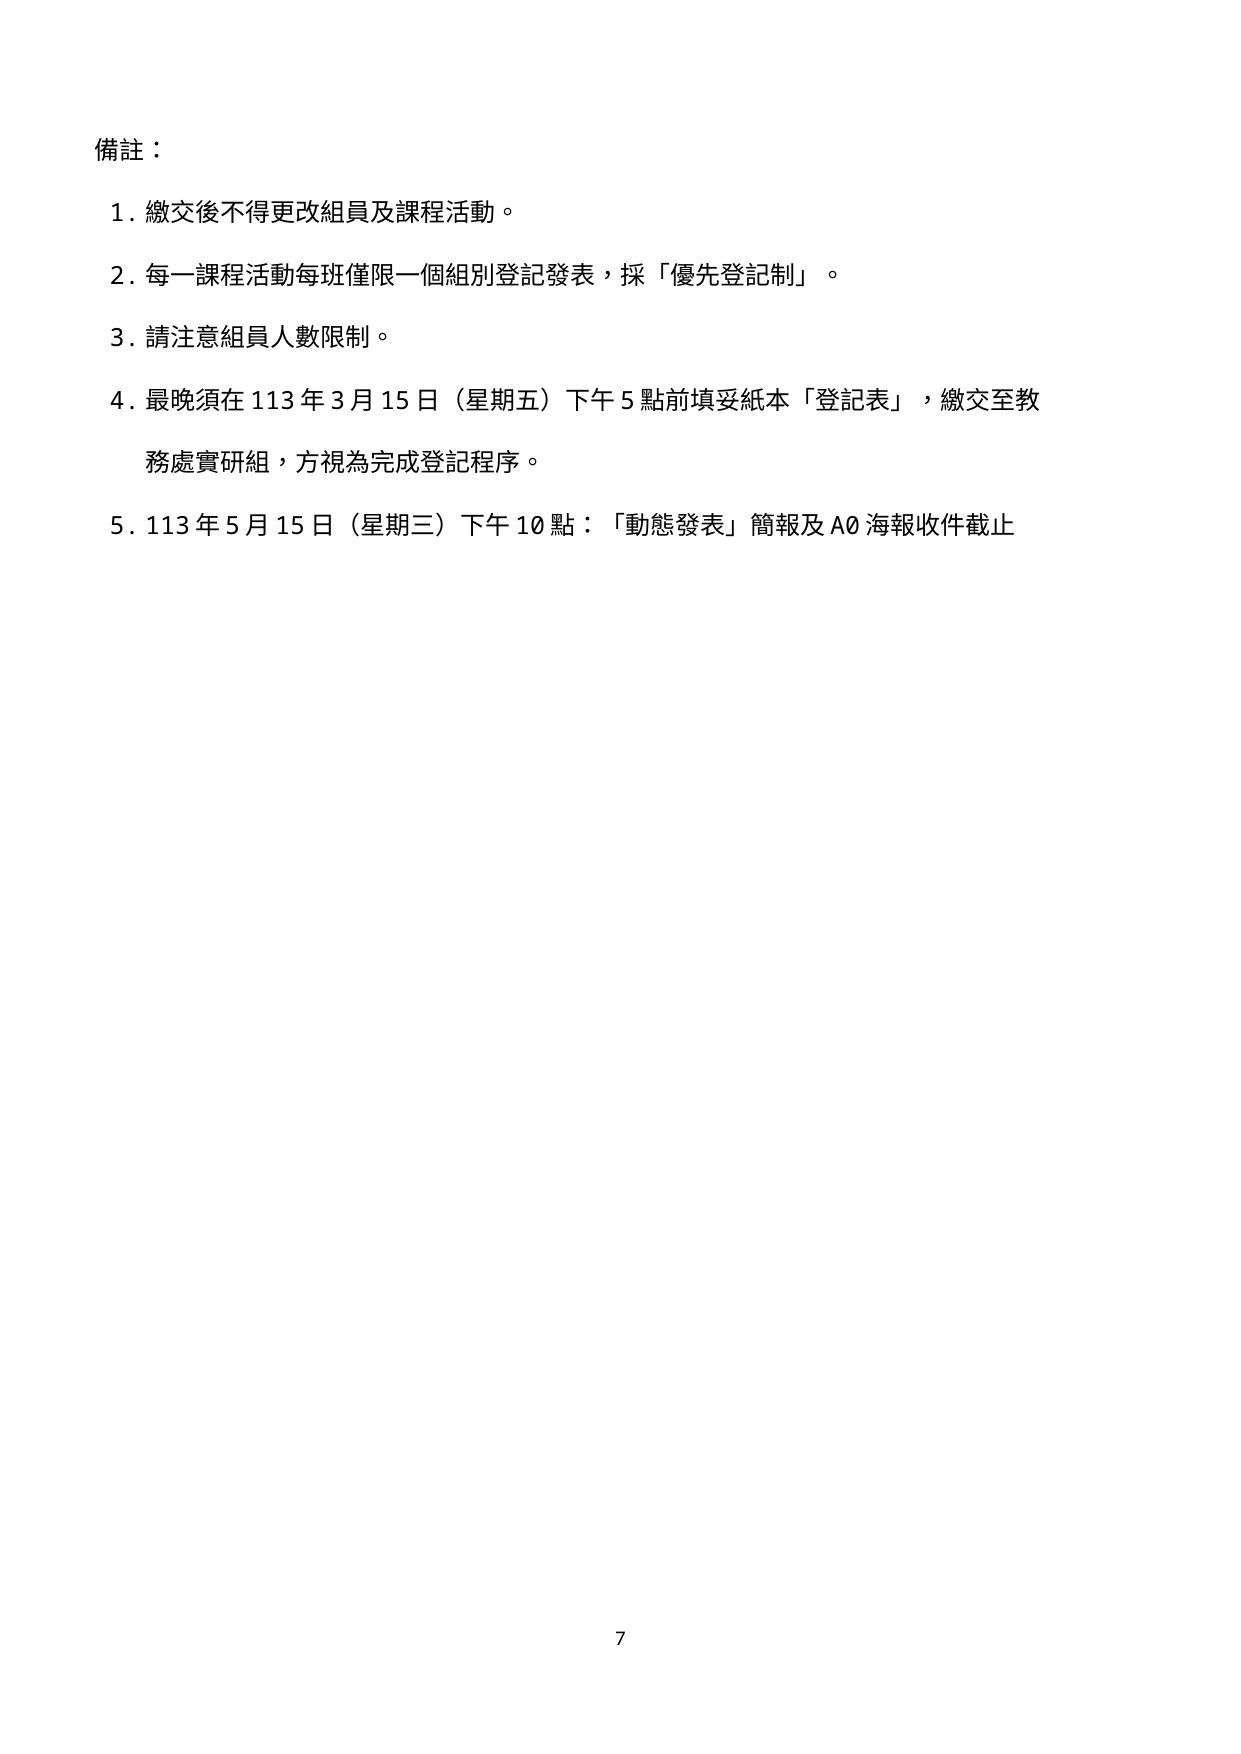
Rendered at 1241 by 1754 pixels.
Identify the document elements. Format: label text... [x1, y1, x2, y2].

list 繳交後不得更改組員及課程活動。 [109, 169, 1060, 232]
list 113年5月15日（星期三）下午10點：「動態發表」簡報及A0海報收件截止 [109, 482, 1060, 544]
list 每一課程活動每班僅限一個組別登記發表，採「優先登記制」。 [109, 232, 1060, 294]
list 請注意組員人數限制。 [109, 294, 1060, 357]
text 備註： [94, 107, 1060, 169]
list 最晚須在113年3月15日（星期五）下午5點前填妥紙本「登記表」，繳交至教務處實研組，方視為完成登記程序。 [109, 357, 1060, 482]
